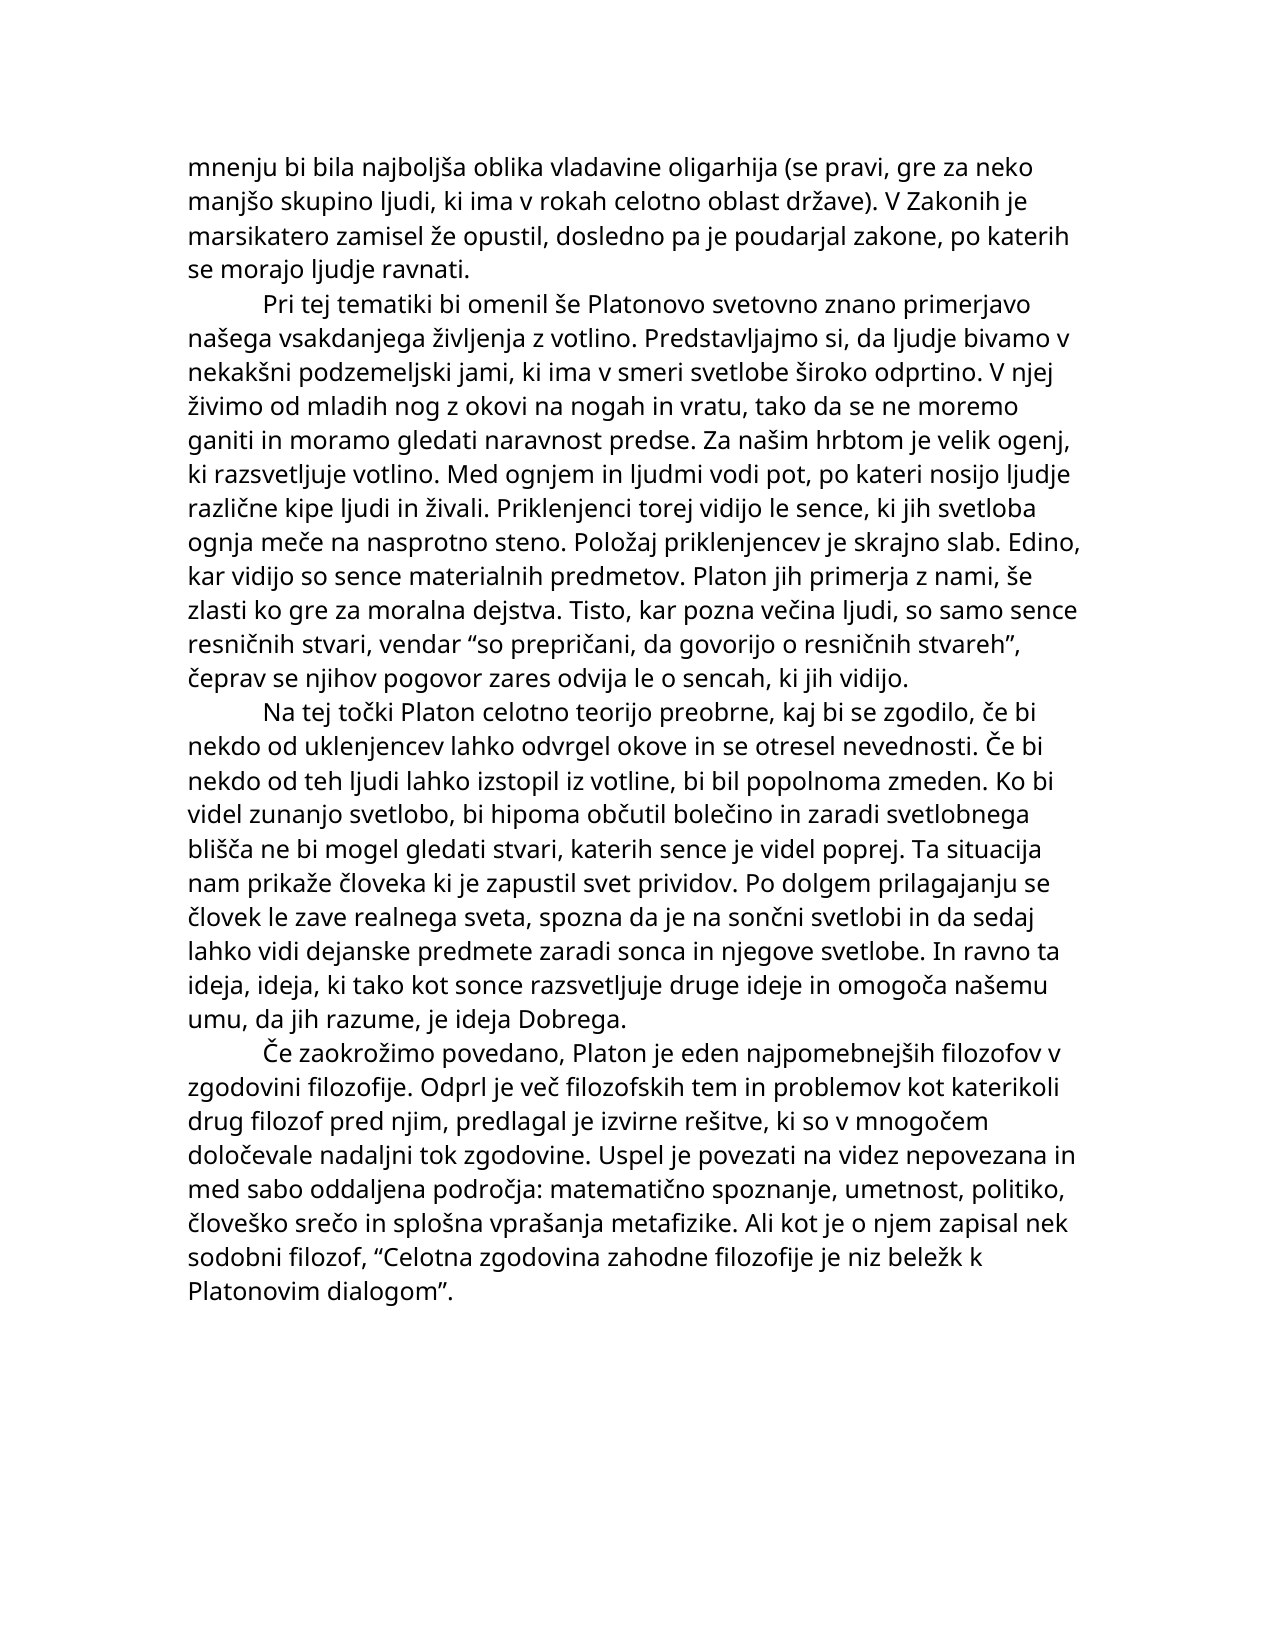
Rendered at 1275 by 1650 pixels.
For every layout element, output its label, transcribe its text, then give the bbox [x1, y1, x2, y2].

text mnenju bi bila najboljša oblika vladavine oligarhija (se pravi, gre za neko manjšo skupino ljudi, ki ima v rokah celotno oblast države). V Zakonih je marsikatero zamisel že opustil, dosledno pa je poudarjal zakone, po katerih se morajo ljudje ravnati. [187, 150, 1087, 286]
text Če zaokrožimo povedano, Platon je eden najpomebnejših filozofov v zgodovini filozofije. Odprl je več filozofskih tem in problemov kot katerikoli drug filozof pred njim, predlagal je izvirne rešitve, ki so v mnogočem določevale nadaljni tok zgodovine. Uspel je povezati na videz nepovezana in med sabo oddaljena področja: matematično spoznanje, umetnost, politiko, človeško srečo in splošna vprašanja metafizike. Ali kot je o njem zapisal nek sodobni filozof, “Celotna zgodovina zahodne filozofije je niz beležk k Platonovim dialogom”. [187, 1036, 1087, 1308]
text Pri tej tematiki bi omenil še Platonovo svetovno znano primerjavo našega vsakdanjega življenja z votlino. Predstavljajmo si, da ljudje bivamo v nekakšni podzemeljski jami, ki ima v smeri svetlobe široko odprtino. V njej živimo od mladih nog z okovi na nogah in vratu, tako da se ne moremo ganiti in moramo gledati naravnost predse. Za našim hrbtom je velik ogenj, ki razsvetljuje votlino. Med ognjem in ljudmi vodi pot, po kateri nosijo ljudje različne kipe ljudi in živali. Priklenjenci torej vidijo le sence, ki jih svetloba ognja meče na nasprotno steno. Položaj priklenjencev je skrajno slab. Edino, kar vidijo so sence materialnih predmetov. Platon jih primerja z nami, še zlasti ko gre za moralna dejstva. Tisto, kar pozna večina ljudi, so samo sence resničnih stvari, vendar “so prepričani, da govorijo o resničnih stvareh”, čeprav se njihov pogovor zares odvija le o sencah, ki jih vidijo. [187, 286, 1087, 695]
text Na tej točki Platon celotno teorijo preobrne, kaj bi se zgodilo, če bi nekdo od uklenjencev lahko odvrgel okove in se otresel nevednosti. Če bi nekdo od teh ljudi lahko izstopil iz votline, bi bil popolnoma zmeden. Ko bi videl zunanjo svetlobo, bi hipoma občutil bolečino in zaradi svetlobnega blišča ne bi mogel gledati stvari, katerih sence je videl poprej. Ta situacija nam prikaže človeka ki je zapustil svet prividov. Po dolgem prilagajanju se človek le zave realnega sveta, spozna da je na sončni svetlobi in da sedaj lahko vidi dejanske predmete zaradi sonca in njegove svetlobe. In ravno ta ideja, ideja, ki tako kot sonce razsvetljuje druge ideje in omogoča našemu umu, da jih razume, je ideja Dobrega. [187, 695, 1087, 1036]
